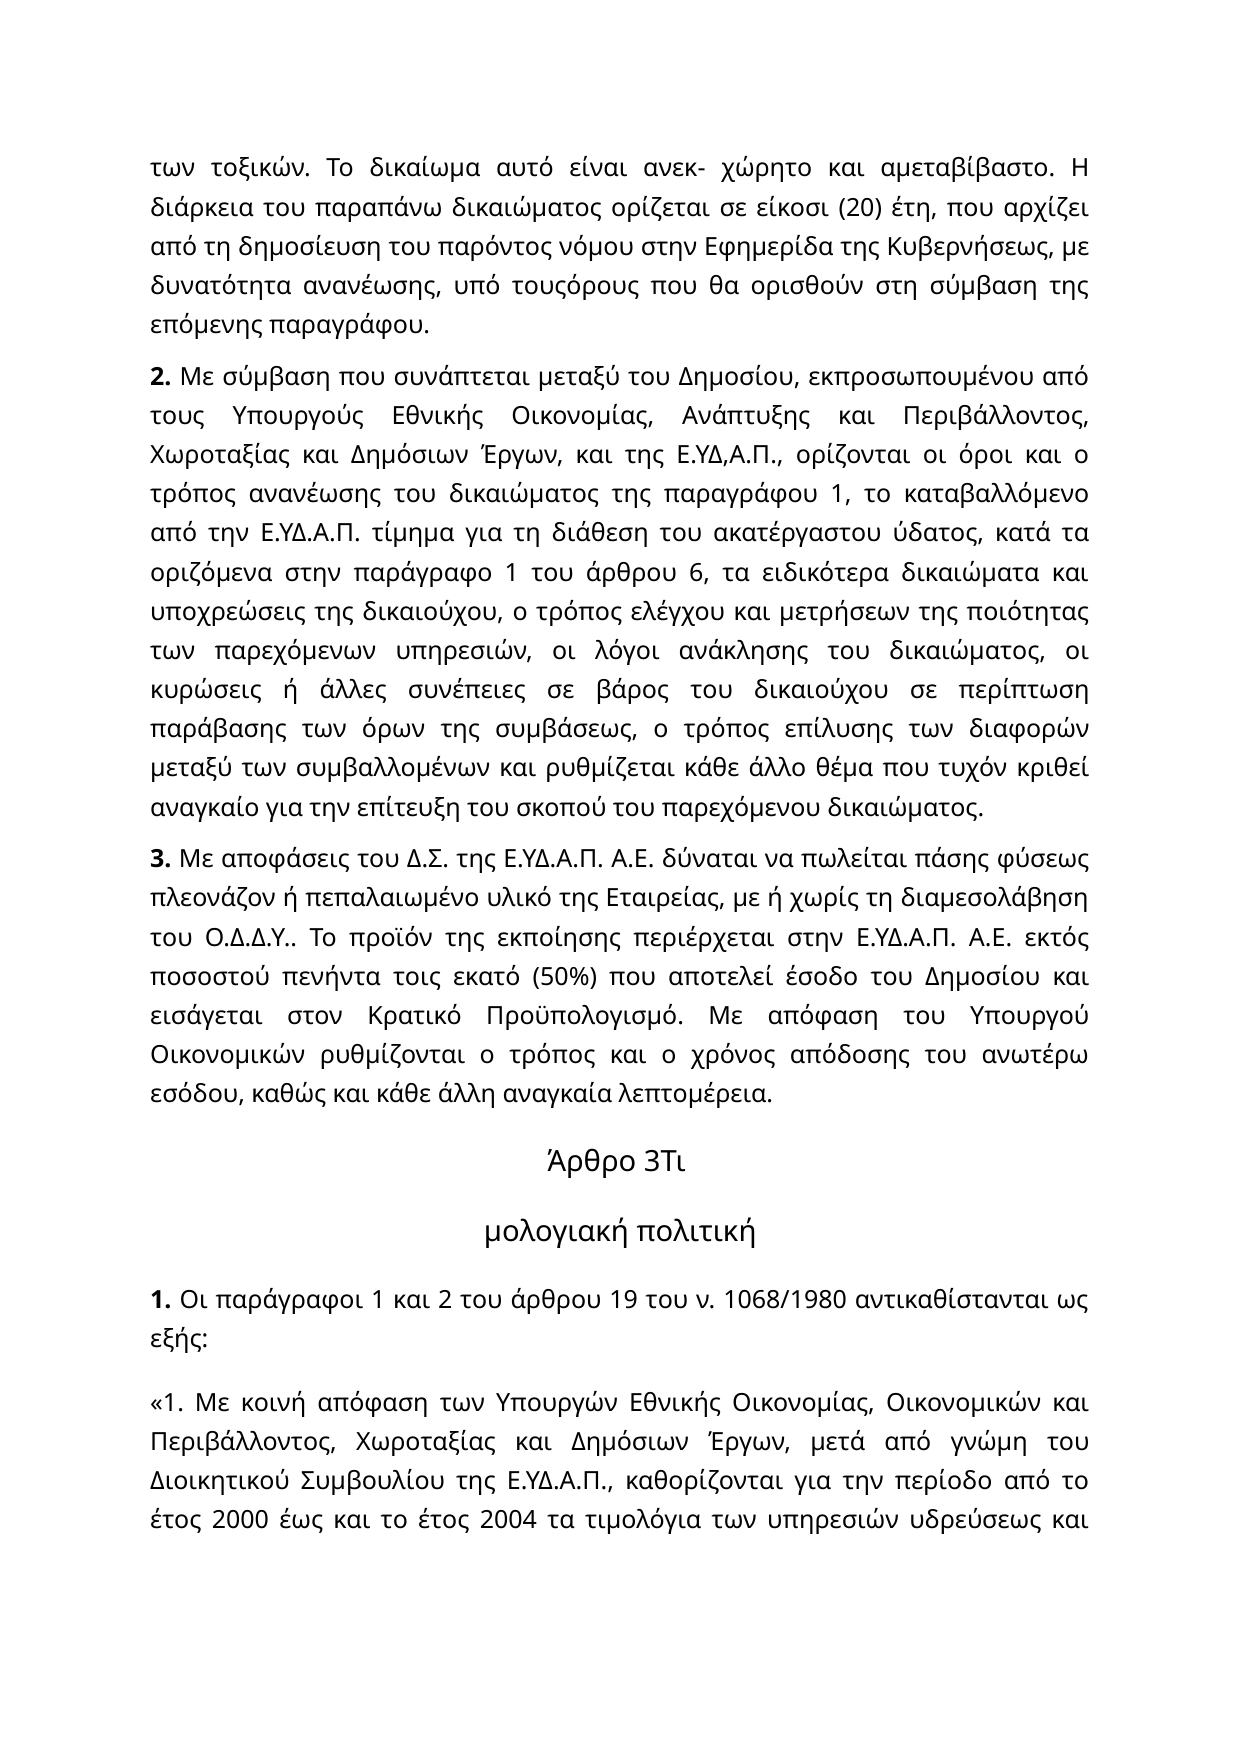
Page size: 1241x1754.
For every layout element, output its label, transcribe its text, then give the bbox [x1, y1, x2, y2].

text 3. Με αποφάσεις του Δ.Σ. της Ε.ΥΔ.Α.Π. A.E. δύναται να πωλείται πάσης φύσεως πλεονάζον ή πεπαλαιωμένο υλικό της Εταιρείας, με ή χωρίς τη διαμεσολάβηση του Ο.Δ.Δ.Υ.. Το προϊόν της εκποίησης περιέρχεται στην Ε.ΥΔ.Α.Π. A.E. εκτός ποσοστού πενήντα τοις εκατό (50%) που αποτελεί έσοδο του Δημοσίου και εισάγεται στον Κρατικό Προϋπολογισμό. Με απόφαση του Υπουργού Οικονομικών ρυθμίζονται ο τρόπος και ο χρόνος απόδοσης του ανωτέρω εσόδου, καθώς και κάθε άλλη αναγκαία λεπτομέρεια. [150, 841, 1090, 1110]
subtitle μολογιακή πολιτική [150, 1211, 1090, 1250]
subtitle Άρθρο 3Τι [150, 1140, 1090, 1180]
text 1. Οι παράγραφοι 1 και 2 του άρθρου 19 του ν. 1068/1980 αντικαθίστανται ως εξής: [150, 1281, 1090, 1354]
text 2. Με σύμβαση που συνάπτεται μεταξύ του Δημοσίου, εκπροσωπουμένου από τους Υπουργούς Εθνικής Οικονομίας, Ανάπτυξης και Περιβάλλοντος, Χωροταξίας και Δημόσιων Έργων, και της Ε.ΥΔ,Α.Π., ορίζονται οι όροι και ο τρόπος ανανέωσης του δικαιώματος της παραγράφου 1, το καταβαλλόμενο από την Ε.ΥΔ.Α.Π. τίμημα για τη διάθεση του ακατέργαστου ύδατος, κατά τα οριζόμενα στην παράγραφο 1 του άρθρου 6, τα ειδικότερα δικαιώματα και υποχρεώσεις της δικαιούχου, ο τρόπος ελέγχου και μετρήσεων της ποιότητας των παρεχόμενων υπηρεσιών, οι λόγοι ανάκλησης του δικαιώματος, οι κυρώσεις ή άλλες συνέπειες σε βάρος του δικαιούχου σε περίπτωση παράβασης των όρων της συμβάσεως, ο τρόπος επίλυσης των διαφορών μεταξύ των συμβαλλομένων και ρυθμίζεται κάθε άλλο θέμα που τυχόν κριθεί αναγκαίο για την επίτευξη του σκοπού του παρεχόμενου δικαιώματος. [150, 358, 1090, 823]
text «1. Με κοινή απόφαση των Υπουργών Εθνικής Οικονομίας, Οικονομικών και Περιβάλλοντος, Χωροταξίας και Δημόσιων Έργων, μετά από γνώμη του Διοικητικού Συμβουλίου της Ε.ΥΔ.Α.Π., καθορίζονται για την περίοδο από το έτος 2000 έως και το έτος 2004 τα τιμολόγια των υπηρεσιών υδρεύσεως και [150, 1384, 1090, 1536]
text των τοξικών. Το δικαίωμα αυτό είναι ανεκ- χώρητο και αμεταβίβαστο. Η διάρκεια του παραπάνω δικαιώματος ορίζεται σε είκοσι (20) έτη, που αρχίζει από τη δημοσίευση του παρόντος νόμου στην Εφημερίδα της Κυβερνήσεως, με δυνατότητα ανανέωσης, υπό τουςόρους που θα ορισθούν στη σύμβαση της επόμενης παραγράφου. [150, 150, 1090, 341]
